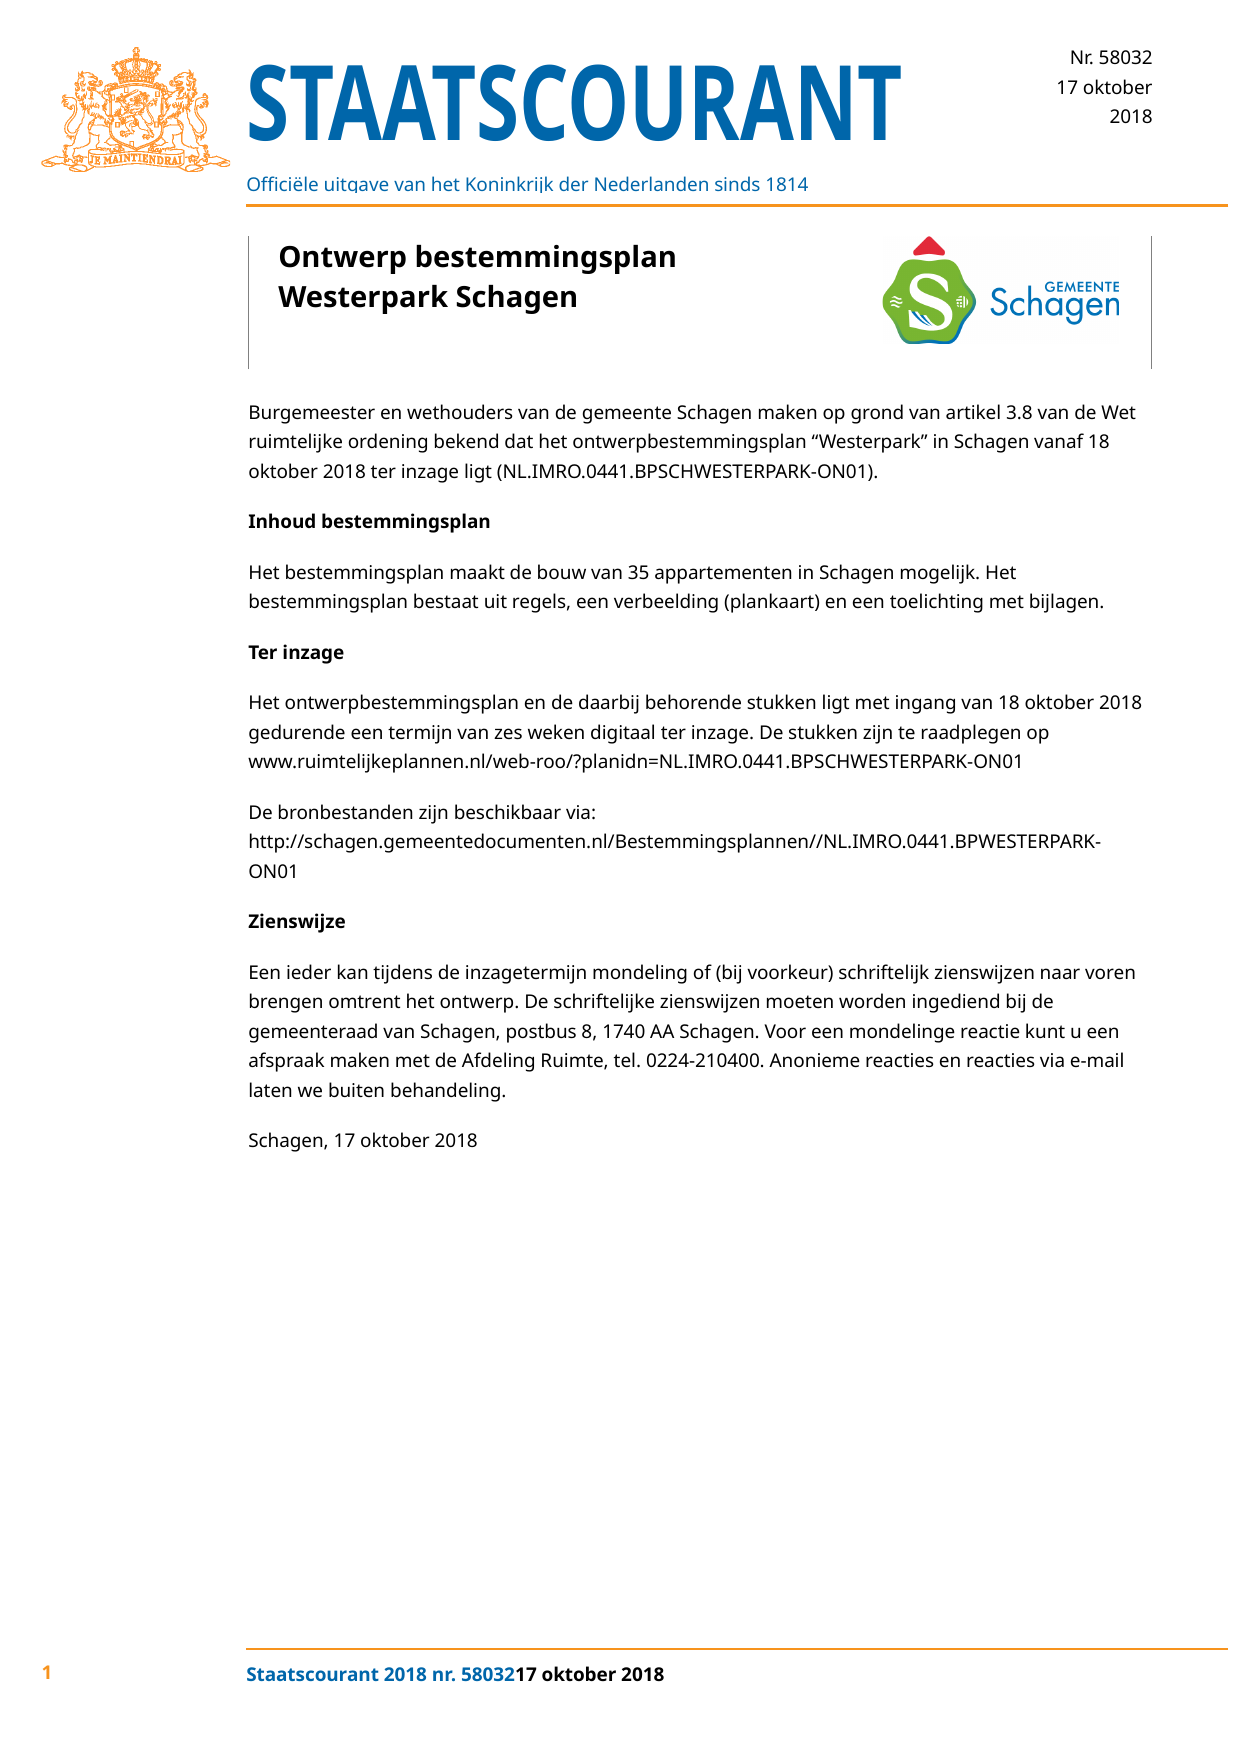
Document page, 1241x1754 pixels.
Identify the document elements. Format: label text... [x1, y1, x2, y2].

text Inhoud bestemmingsplan [248, 508, 1152, 534]
text Schagen, 17 oktober 2018 [248, 1128, 1152, 1153]
text Het bestemmingsplan maakt de bouw van 35 appartementen in Schagen mogelijk. Het bestemmingsplan bestaat uit regels, een verbeelding (plankaart) en een toelichting met bijlagen. [248, 559, 1152, 614]
text Burgemeester en wethouders van de gemeente Schagen maken op grond van artikel 3.8 van de Wet ruimtelijke ordening bekend dat het ontwerpbestemmingsplan “Westerpark” in Schagen vanaf 18 oktober 2018 ter inzage ligt (NL.IMRO.0441.BPSCHWESTERPARK-ON01). [248, 399, 1152, 484]
text Een ieder kan tijdens de inzagetermijn mondeling of (bij voorkeur) schriftelijk zienswijzen naar voren brengen omtrent het ontwerp. De schriftelijke zienswijzen moeten worden ingediend bij de gemeenteraad van Schagen, postbus 8, 1740 AA Schagen. Voor een mondelinge reactie kunt u een afspraak maken met de Afdeling Ruimte, tel. 0224-210400. Anonieme reacties en reacties via e-mail laten we buiten behandeling. [248, 959, 1152, 1103]
text Het ontwerpbestemmingsplan en de daarbij behorende stukken ligt met ingang van 18 oktober 2018 gedurende een termijn van zes weken digitaal ter inzage. De stukken zijn te raadplegen op www.ruimtelijkeplannen.nl/web-roo/?planidn=NL.IMRO.0441.BPSCHWESTERPARK-ON01 [248, 689, 1152, 774]
picture [41, 47, 231, 172]
picture [882, 236, 1119, 344]
table_header [850, 236, 1151, 369]
table_header Ontwerp bestemmingsplan Westerpark Schagen [249, 236, 850, 369]
text De bronbestanden zijn beschikbaar via: http://schagen.gemeentedocumenten.nl/Bestemmingsplannen//NL.IMRO.0441.BPWESTERPARK-ON01 [248, 799, 1152, 884]
text Zienswijze [248, 908, 1152, 934]
text Ter inzage [248, 639, 1152, 665]
